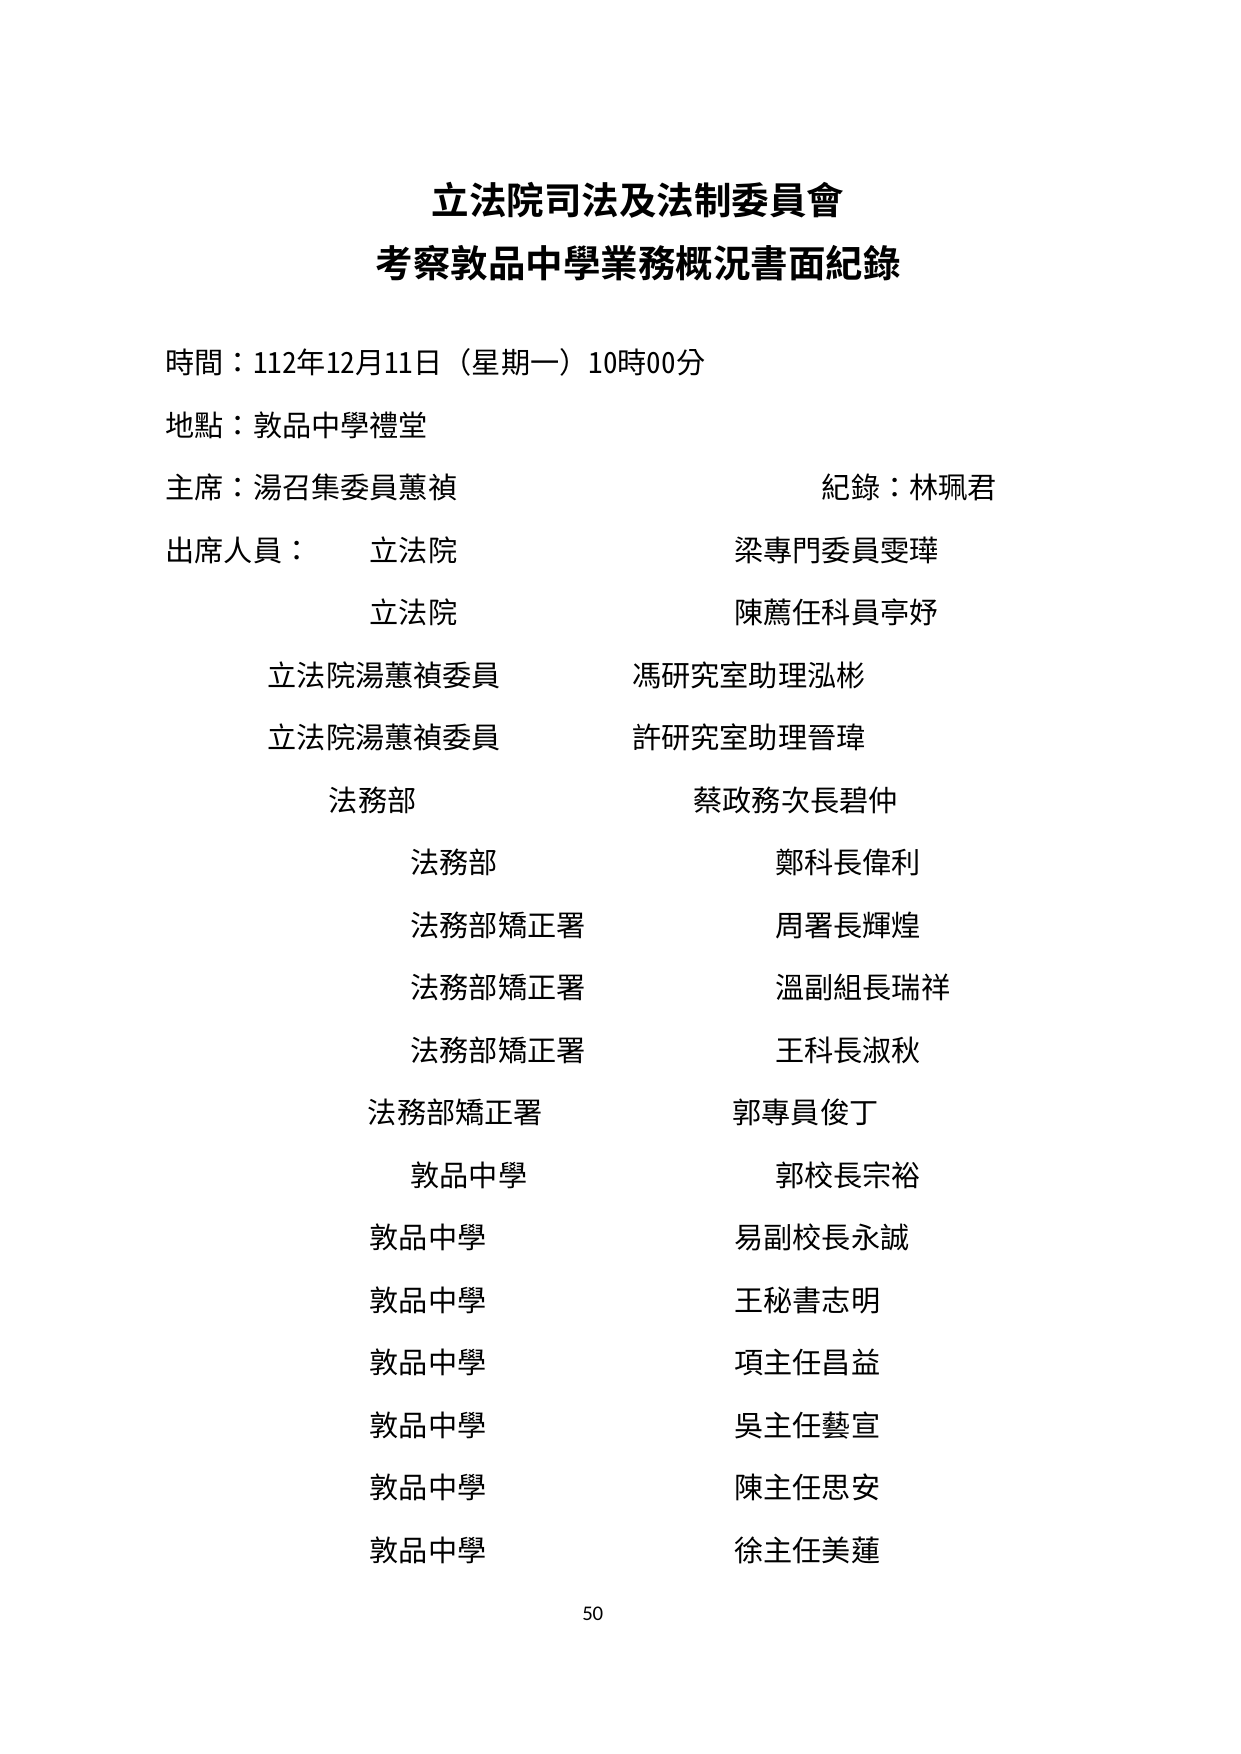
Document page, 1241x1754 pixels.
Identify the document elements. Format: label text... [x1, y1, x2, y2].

text 敦品中學 王秘書志明 [165, 1257, 1110, 1319]
text 地點：敦品中學禮堂 [165, 382, 1110, 444]
text 法務部 鄭科長偉利 [165, 819, 1110, 882]
subtitle 立法院司法及法制委員會 [165, 157, 1110, 219]
text 時間：112年12月11日（星期一）10時00分 [165, 319, 1110, 382]
text 出席人員： 立法院 梁專門委員雯璍 [165, 507, 1110, 569]
text 法務部矯正署 周署長輝煌 [165, 882, 1110, 944]
text 法務部矯正署 王科長淑秋 [165, 1007, 1110, 1069]
text 敦品中學 吳主任藝宣 [165, 1382, 1110, 1444]
text 法務部 蔡政務次長碧仲 [165, 757, 1110, 819]
text 立法院 陳薦任科員亭妤 [165, 569, 1110, 632]
text 敦品中學 郭校長宗裕 [165, 1132, 1110, 1194]
text 敦品中學 陳主任思安 [165, 1444, 1110, 1507]
text 敦品中學 徐主任美蓮 [165, 1507, 1110, 1569]
text 法務部矯正署 郭專員俊丁 [251, 1069, 1110, 1132]
subtitle 考察敦品中學業務概況書面紀錄 [165, 219, 1110, 282]
text 法務部矯正署 溫副組長瑞祥 [165, 944, 1110, 1007]
text 敦品中學 易副校長永誠 [165, 1194, 1110, 1257]
text 主席：湯召集委員蕙禎 紀錄：林珮君 [165, 444, 1110, 507]
text 立法院湯蕙禎委員 馮研究室助理泓彬 [165, 632, 1110, 694]
text 立法院湯蕙禎委員 許研究室助理晉瑋 [165, 694, 1110, 757]
text 敦品中學 項主任昌益 [165, 1319, 1110, 1382]
